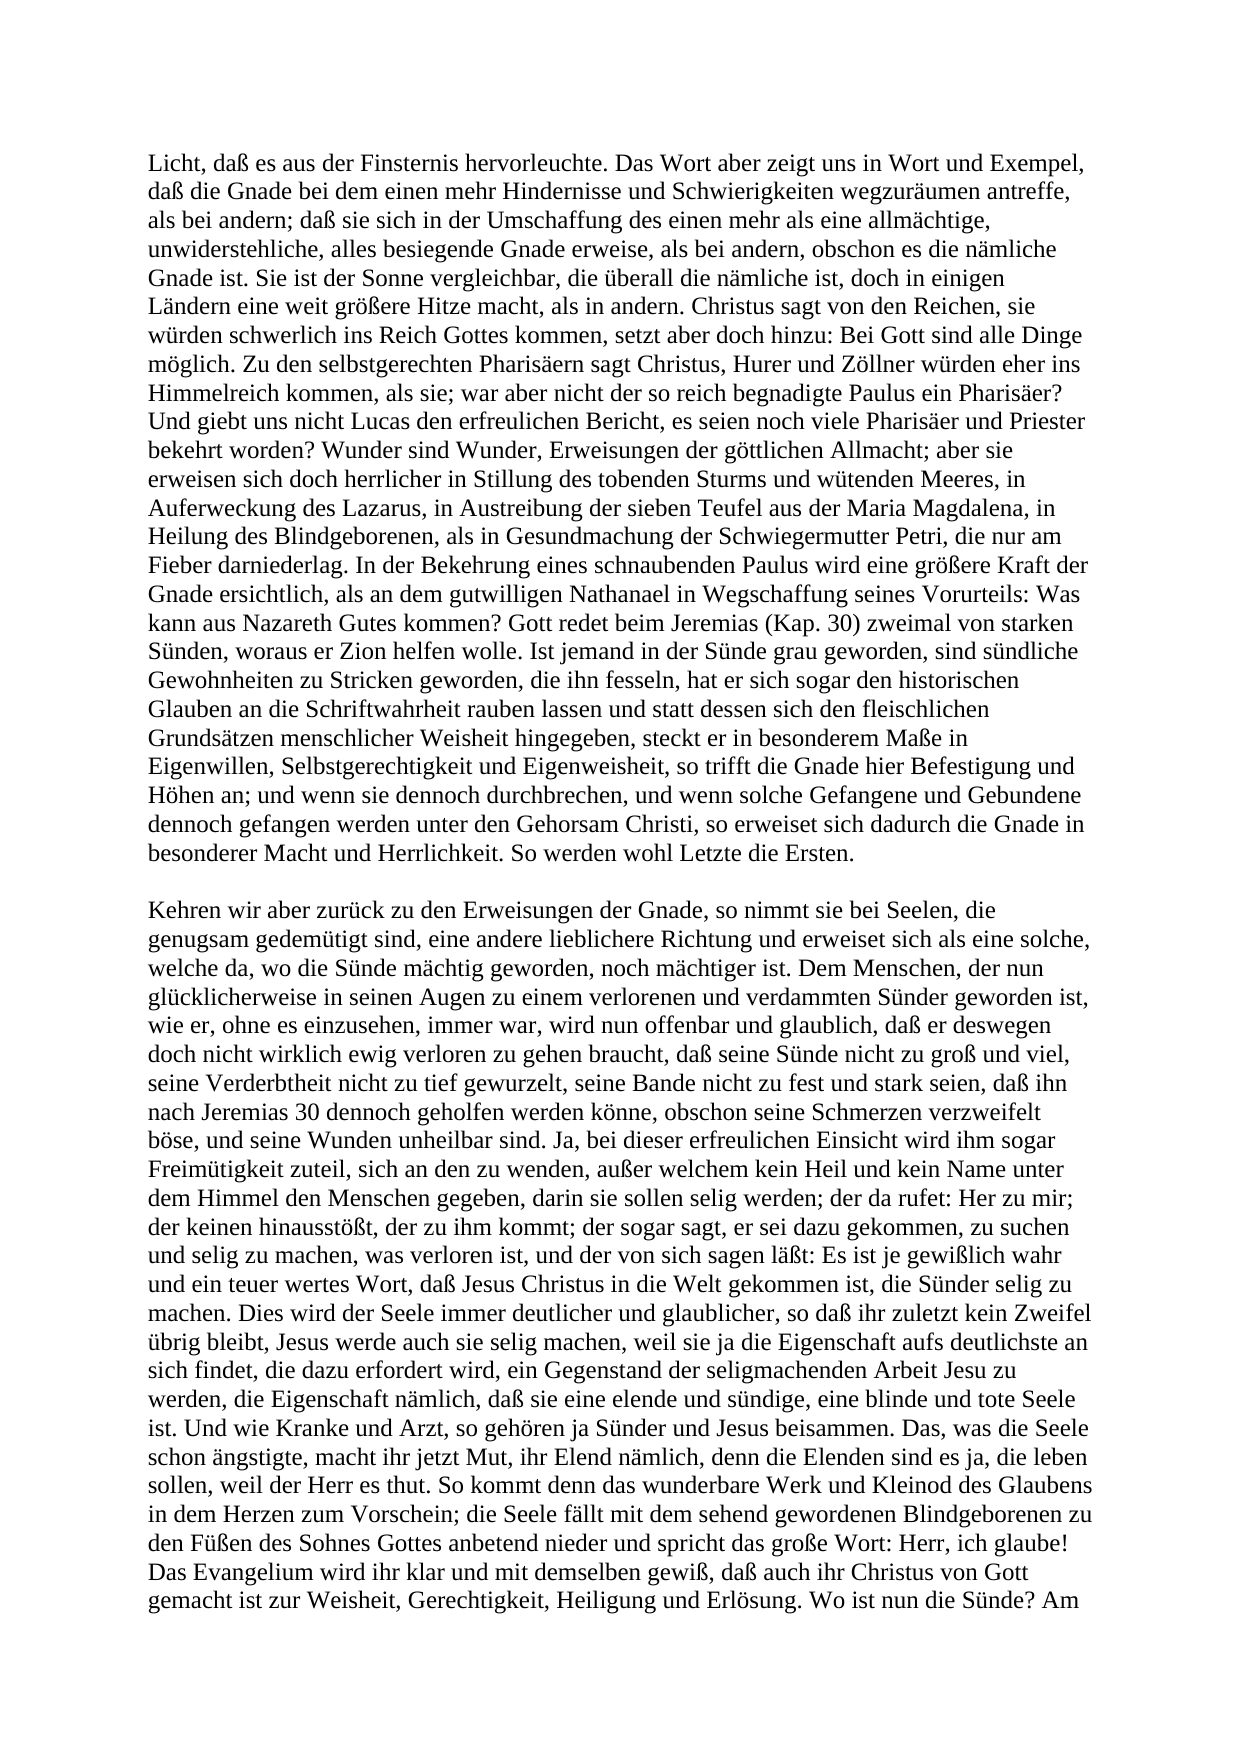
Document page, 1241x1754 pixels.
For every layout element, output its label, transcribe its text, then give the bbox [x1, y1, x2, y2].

text Kehren wir aber zurück zu den Erweisungen der Gnade, so nimmt sie bei Seelen, die genugsam gedemütigt sind, eine andere lieblichere Richtung und erweiset sich als eine solche, welche da, wo die Sünde mächtig geworden, noch mächtiger ist. Dem Menschen, der nun glücklicherweise in seinen Augen zu einem verlorenen und verdammten Sünder geworden ist, wie er, ohne es einzusehen, immer war, wird nun offenbar und glaublich, daß er deswegen doch nicht wirklich ewig verloren zu gehen braucht, daß seine Sünde nicht zu groß und viel, seine Verderbtheit nicht zu tief gewurzelt, seine Bande nicht zu fest und stark seien, daß ihn nach Jeremias 30 dennoch geholfen werden könne, obschon seine Schmerzen verzweifelt böse, und seine Wunden unheilbar sind. Ja, bei dieser erfreulichen Einsicht wird ihm sogar Freimütigkeit zuteil, sich an den zu wenden, außer welchem kein Heil und kein Name unter dem Himmel den Menschen gegeben, darin sie sollen selig werden; der da rufet: Her zu mir; der keinen hinausstößt, der zu ihm kommt; der sogar sagt, er sei dazu gekommen, zu suchen und selig zu machen, was verloren ist, und der von sich sagen läßt: Es ist je gewißlich wahr und ein teuer wertes Wort, daß Jesus Christus in die Welt gekommen ist, die Sünder selig zu machen. Dies wird der Seele immer deutlicher und glaublicher, so daß ihr zuletzt kein Zweifel übrig bleibt, Jesus werde auch sie selig machen, weil sie ja die Eigenschaft aufs deutlichste an sich findet, die dazu erfordert wird, ein Gegenstand der seligmachenden Arbeit Jesu zu werden, die Eigenschaft nämlich, daß sie eine elende und sündige, eine blinde und tote Seele ist. Und wie Kranke und Arzt, so gehören ja Sünder und Jesus beisammen. Das, was die Seele schon ängstigte, macht ihr jetzt Mut, ihr Elend nämlich, denn die Elenden sind es ja, die leben sollen, weil der Herr es thut. So kommt denn das wunderbare Werk und Kleinod des Glaubens in dem Herzen zum Vorschein; die Seele fällt mit dem sehend gewordenen Blindgeborenen zu den Füßen des Sohnes Gottes anbetend nieder und spricht das große Wort: Herr, ich glaube! Das Evangelium wird ihr klar und mit demselben gewiß, daß auch ihr Christus von Gott gemacht ist zur Weisheit, Gerechtigkeit, Heiligung und Erlösung. Wo ist nun die Sünde? Am [148, 896, 1093, 1614]
text Licht, daß es aus der Finsternis hervorleuchte. Das Wort aber zeigt uns in Wort und Exempel, daß die Gnade bei dem einen mehr Hindernisse und Schwierigkeiten wegzuräumen antreffe, als bei andern; daß sie sich in der Umschaffung des einen mehr als eine allmächtige, unwiderstehliche, alles besiegende Gnade erweise, als bei andern, obschon es die nämliche Gnade ist. Sie ist der Sonne vergleichbar, die überall die nämliche ist, doch in einigen Ländern eine weit größere Hitze macht, als in andern. Christus sagt von den Reichen, sie würden schwerlich ins Reich Gottes kommen, setzt aber doch hinzu: Bei Gott sind alle Dinge möglich. Zu den selbstgerechten Pharisäern sagt Christus, Hurer und Zöllner würden eher ins Himmelreich kommen, als sie; war aber nicht der so reich begnadigte Paulus ein Pharisäer? Und giebt uns nicht Lucas den erfreulichen Bericht, es seien noch viele Pharisäer und Priester bekehrt worden? Wunder sind Wunder, Erweisungen der göttlichen Allmacht; aber sie erweisen sich doch herrlicher in Stillung des tobenden Sturms und wütenden Meeres, in Auferweckung des Lazarus, in Austreibung der sieben Teufel aus der Maria Magdalena, in Heilung des Blindgeborenen, als in Gesundmachung der Schwiegermutter Petri, die nur am Fieber darniederlag. In der Bekehrung eines schnaubenden Paulus wird eine größere Kraft der Gnade ersichtlich, als an dem gutwilligen Nathanael in Wegschaffung seines Vorurteils: Was kann aus Nazareth Gutes kommen? Gott redet beim Jeremias (Kap. 30) zweimal von starken Sünden, woraus er Zion helfen wolle. Ist jemand in der Sünde grau geworden, sind sündliche Gewohnheiten zu Stricken geworden, die ihn fesseln, hat er sich sogar den historischen Glauben an die Schriftwahrheit rauben lassen und statt dessen sich den fleischlichen Grundsätzen menschlicher Weisheit hingegeben, steckt er in besonderem Maße in Eigenwillen, Selbstgerechtigkeit und Eigenweisheit, so trifft die Gnade hier Befestigung und Höhen an; und wenn sie dennoch durchbrechen, und wenn solche Gefangene und Gebundene dennoch gefangen werden unter den Gehorsam Christi, so erweiset sich dadurch die Gnade in besonderer Macht und Herrlichkeit. So werden wohl Letzte die Ersten. [148, 148, 1093, 866]
